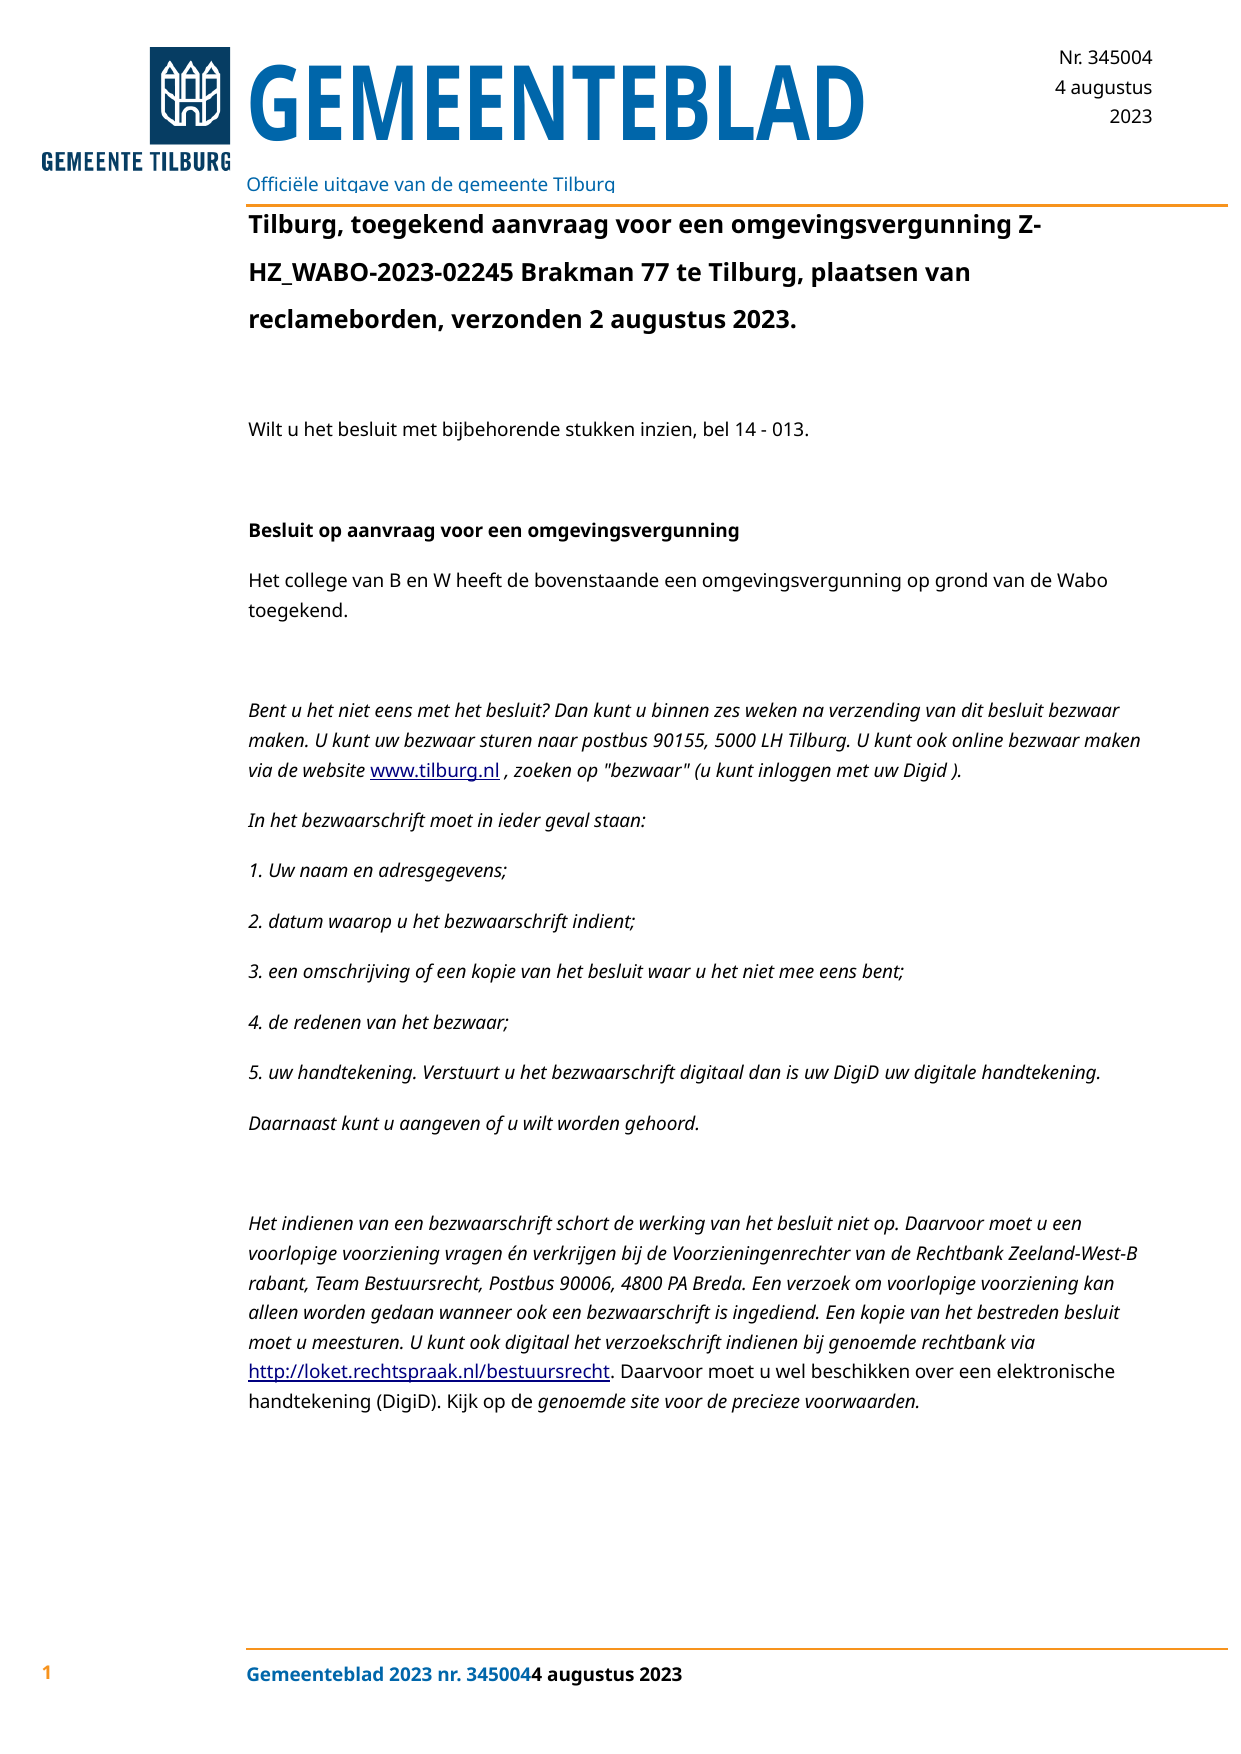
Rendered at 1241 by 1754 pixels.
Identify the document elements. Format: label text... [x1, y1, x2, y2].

text Het college van B en W heeft de bovenstaande een omgevingsvergunning op grond van de Wabo toegekend. [248, 567, 1152, 622]
text Tilburg, toegekend aanvraag voor een omgevingsvergunning Z-HZ_WABO-2023-02245 Brakman 77 te Tilburg, plaatsen van reclameborden, verzonden 2 augustus 2023. [248, 207, 1152, 336]
text 2. datum waarop u het bezwaarschrift indient; [248, 908, 1152, 934]
text 3. een omschrijving of een kopie van het besluit waar u het niet mee eens bent; [248, 958, 1152, 984]
picture [41, 47, 231, 172]
text 4. de redenen van het bezwaar; [248, 1009, 1152, 1034]
text Daarnaast kunt u aangeven of u wilt worden gehoord. [248, 1110, 1152, 1135]
text Het indienen van een bezwaarschrift schort de werking van het besluit niet op. Daarvoor moet u een voorlopige voorziening vragen én verkrijgen bij de Voorzieningenrechter van de Rechtbank Zeeland-West-B rabant, Team Bestuursrecht, Postbus 90006, 4800 PA Breda. Een verzoek om voorlopige voorziening kan alleen worden gedaan wanneer ook een bezwaarschrift is ingediend. Een kopie van het bestreden besluit moet u meesturen. U kunt ook digitaal het verzoekschrift indienen bij genoemde rechtbank via http://loket.rechtspraak.nl/bestuursrecht. Daarvoor moet u wel beschikken over een elektronische handtekening (DigiD). Kijk op de genoemde site voor de precieze voorwaarden. [248, 1211, 1152, 1414]
text Besluit op aanvraag voor een omgevingsvergunning [248, 517, 1152, 542]
text 5. uw handtekening. Verstuurt u het bezwaarschrift digitaal dan is uw DigiD uw digitale handtekening. [248, 1059, 1152, 1085]
text In het bezwaarschrift moet in ieder geval staan: [248, 807, 1152, 833]
text 1. Uw naam en adresgegevens; [248, 858, 1152, 883]
text Bent u het niet eens met het besluit? Dan kunt u binnen zes weken na verzending van dit besluit bezwaar maken. U kunt uw bezwaar sturen naar postbus 90155, 5000 LH Tilburg. U kunt ook online bezwaar maken via de website www.tilburg.nl , zoeken op "bezwaar" (u kunt inloggen met uw Digid ). [248, 698, 1152, 782]
text Wilt u het besluit met bijbehorende stukken inzien, bel 14 - 013. [248, 416, 1152, 442]
